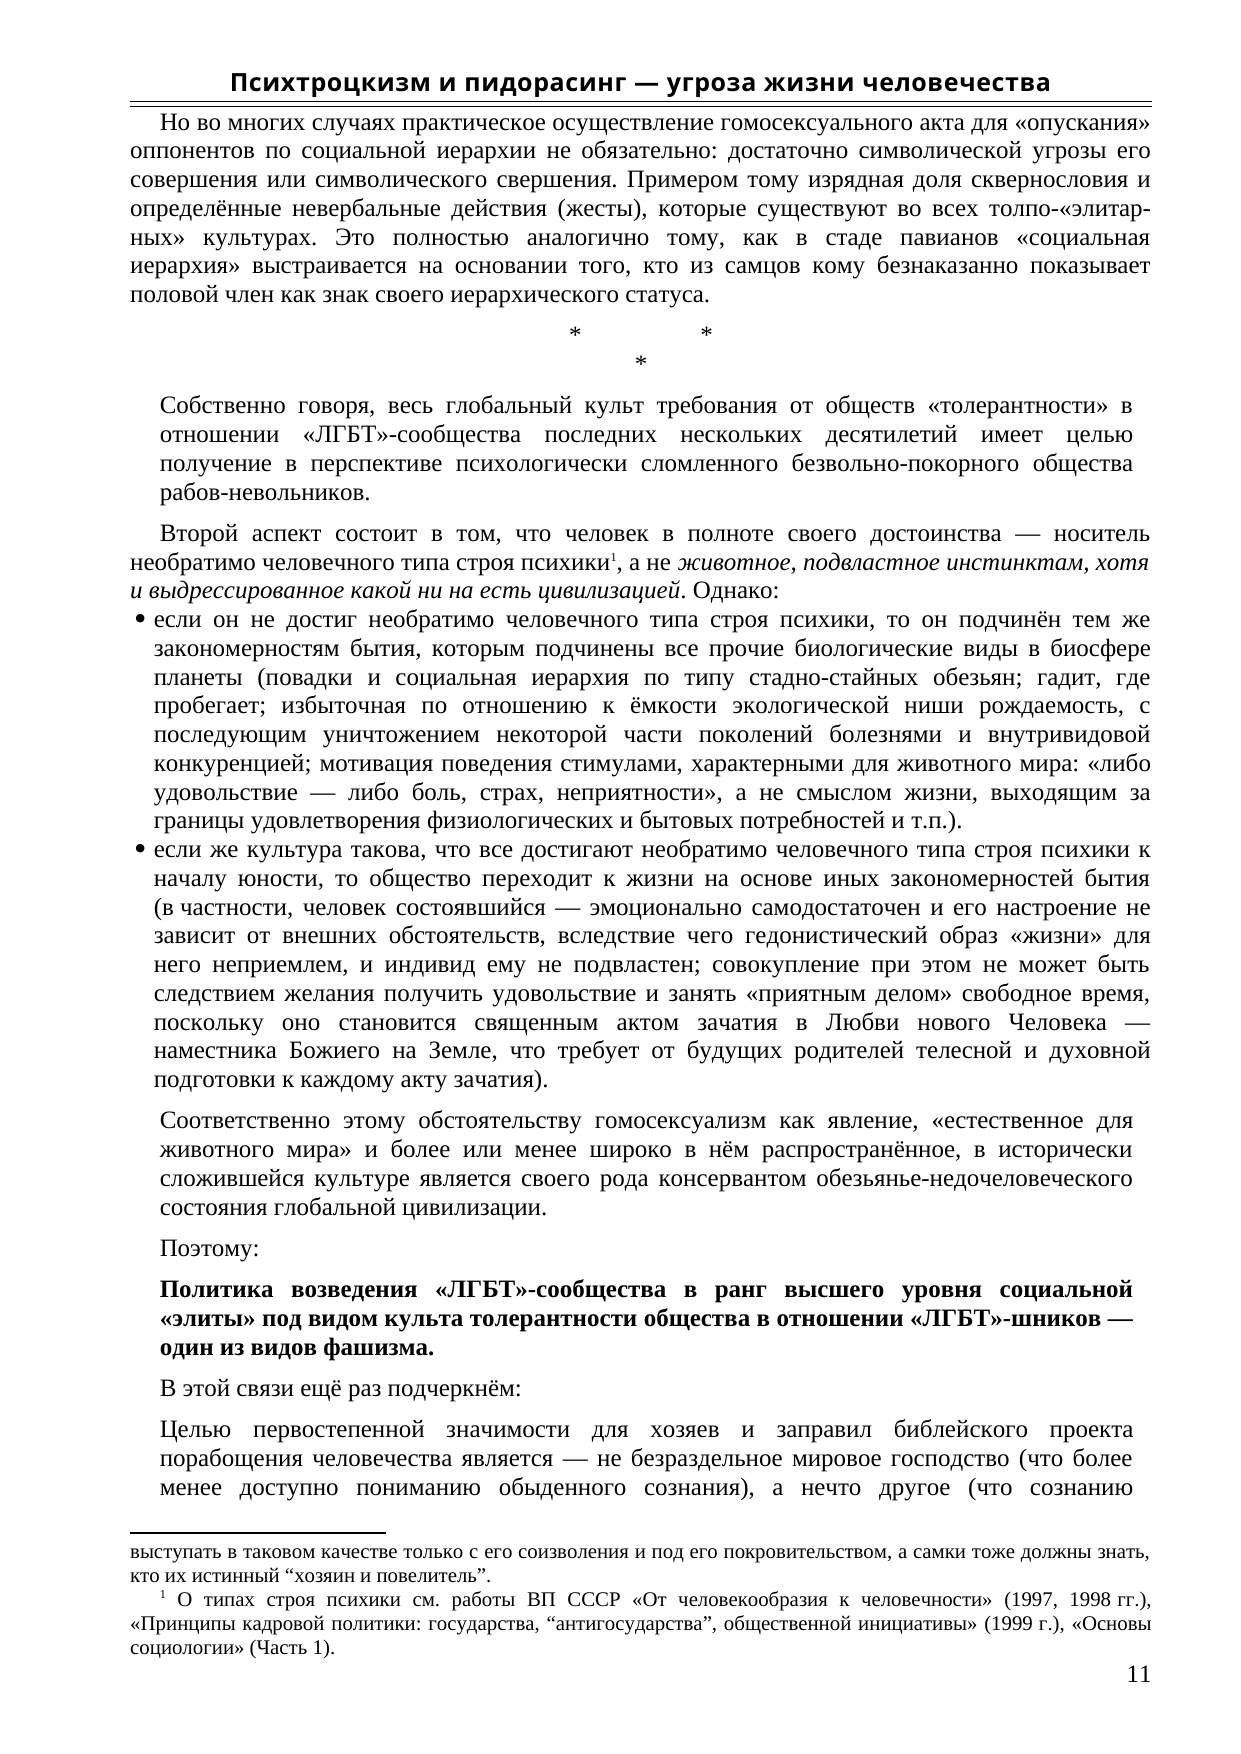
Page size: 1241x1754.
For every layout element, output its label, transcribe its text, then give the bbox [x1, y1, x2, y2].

text выступать в таковом качестве только с его соизволения и под его покровительством, а самки тоже должны знать, кто их истинный “хозяин и повелитель”. [130, 1539, 1152, 1587]
text Поэтому: [130, 1233, 1152, 1262]
text В этой связи ещё раз подчеркнём: [130, 1373, 1152, 1402]
text Но во многих случаях практическое осуществление гомосексуального акта для «опускания» оппонентов по социальной иерархии не обязательно: достаточно символической угрозы его совершения или символического свершения. Примером тому изрядная доля сквернословия и определённые невербальные действия (жесты), которые существуют во всех толпо-«элитар-ных» культурах. Это полностью аналогично тому, как в стаде павианов «социальная иерархия» выстраивается на основании того, кто из самцов кому безнаказанно показывает половой член как знак своего иерархического статуса. [130, 107, 1152, 308]
text Второй аспект состоит в том, что человек в полноте своего достоинства — носитель необратимо человечного типа строя психики, а не животное, подвластное инстинктам, хотя и выдрессированное какой ни на есть цивилизацией. Однако: [130, 518, 1152, 604]
text Политика возведения «ЛГБТ»-сообщества в ранг высшего уровня социальной «элиты» под видом культа толерантности общества в отношении «ЛГБТ»-шников — один из видов фашизма. [159, 1274, 1134, 1360]
text Соответственно этому обстоятельству гомосексуализм как явление, «естественное для животного мира» и более или менее широко в нём распространённое, в исторически сложившейся культуре является своего рода консервантом обезьянье-недочеловеческого состояния глобальной цивилизации. [159, 1105, 1134, 1220]
text * * * [130, 320, 1152, 378]
text О типах строя психики см. работы ВП СССР «От человекообразия к человечности» (1997, 1998 гг.), «Принципы кадровой политики: государства, “антигосударства”, общественной инициативы» (1999 г.), «Основы социологии» (Часть 1). [130, 1587, 1152, 1659]
list если же культура такова, что все достигают необратимо человечного типа строя психики к началу юности, то общество переходит к жизни на основе иных закономерностей бытия (в частности, человек состоявшийся — эмоционально самодостаточен и его настроение не зависит от внешних обстоятельств, вследствие чего гедонистический образ «жизни» для него неприемлем, и индивид ему не подвластен; совокупление при этом не может быть следствием желания получить удовольствие и занять «приятным делом» свободное время, поскольку оно становится священным актом зачатия в Любви нового Человека — наместника Божиего на Земле, что требует от будущих родителей телесной и духовной подготовки к каждому акту зачатия). [136, 834, 1152, 1093]
list если он не достиг необратимо человечного типа строя психики, то он подчинён тем же закономерностям бытия, которым подчинены все прочие биологические виды в биосфере планеты (повадки и социальная иерархия по типу стадно-стайных обезьян; гадит, где пробегает; избыточная по отношению к ёмкости экологической ниши рождаемость, с последующим уничтожением некоторой части поколений болезнями и внутривидовой конкуренцией; мотивация поведения стимулами, характерными для животного мира: «либо удовольствие — либо боль, страх, неприятности», а не смыслом жизни, выходящим за границы удовлетворения физиологических и бытовых потребностей и т.п.). [136, 604, 1152, 834]
text Собственно говоря, весь глобальный культ требования от обществ «толерантности» в отношении «ЛГБТ»-сообщества последних нескольких десятилетий имеет целью получение в перспективе психологически сломленного безвольно-покорного общества рабов-невольников. [159, 390, 1134, 505]
text Целью первостепенной значимости для хозяев и заправил библейского проекта порабощения человечества является — не безраздельное мировое господство (что более менее доступно пониманию обыденного сознания), а нечто другое (что сознанию [159, 1414, 1134, 1500]
